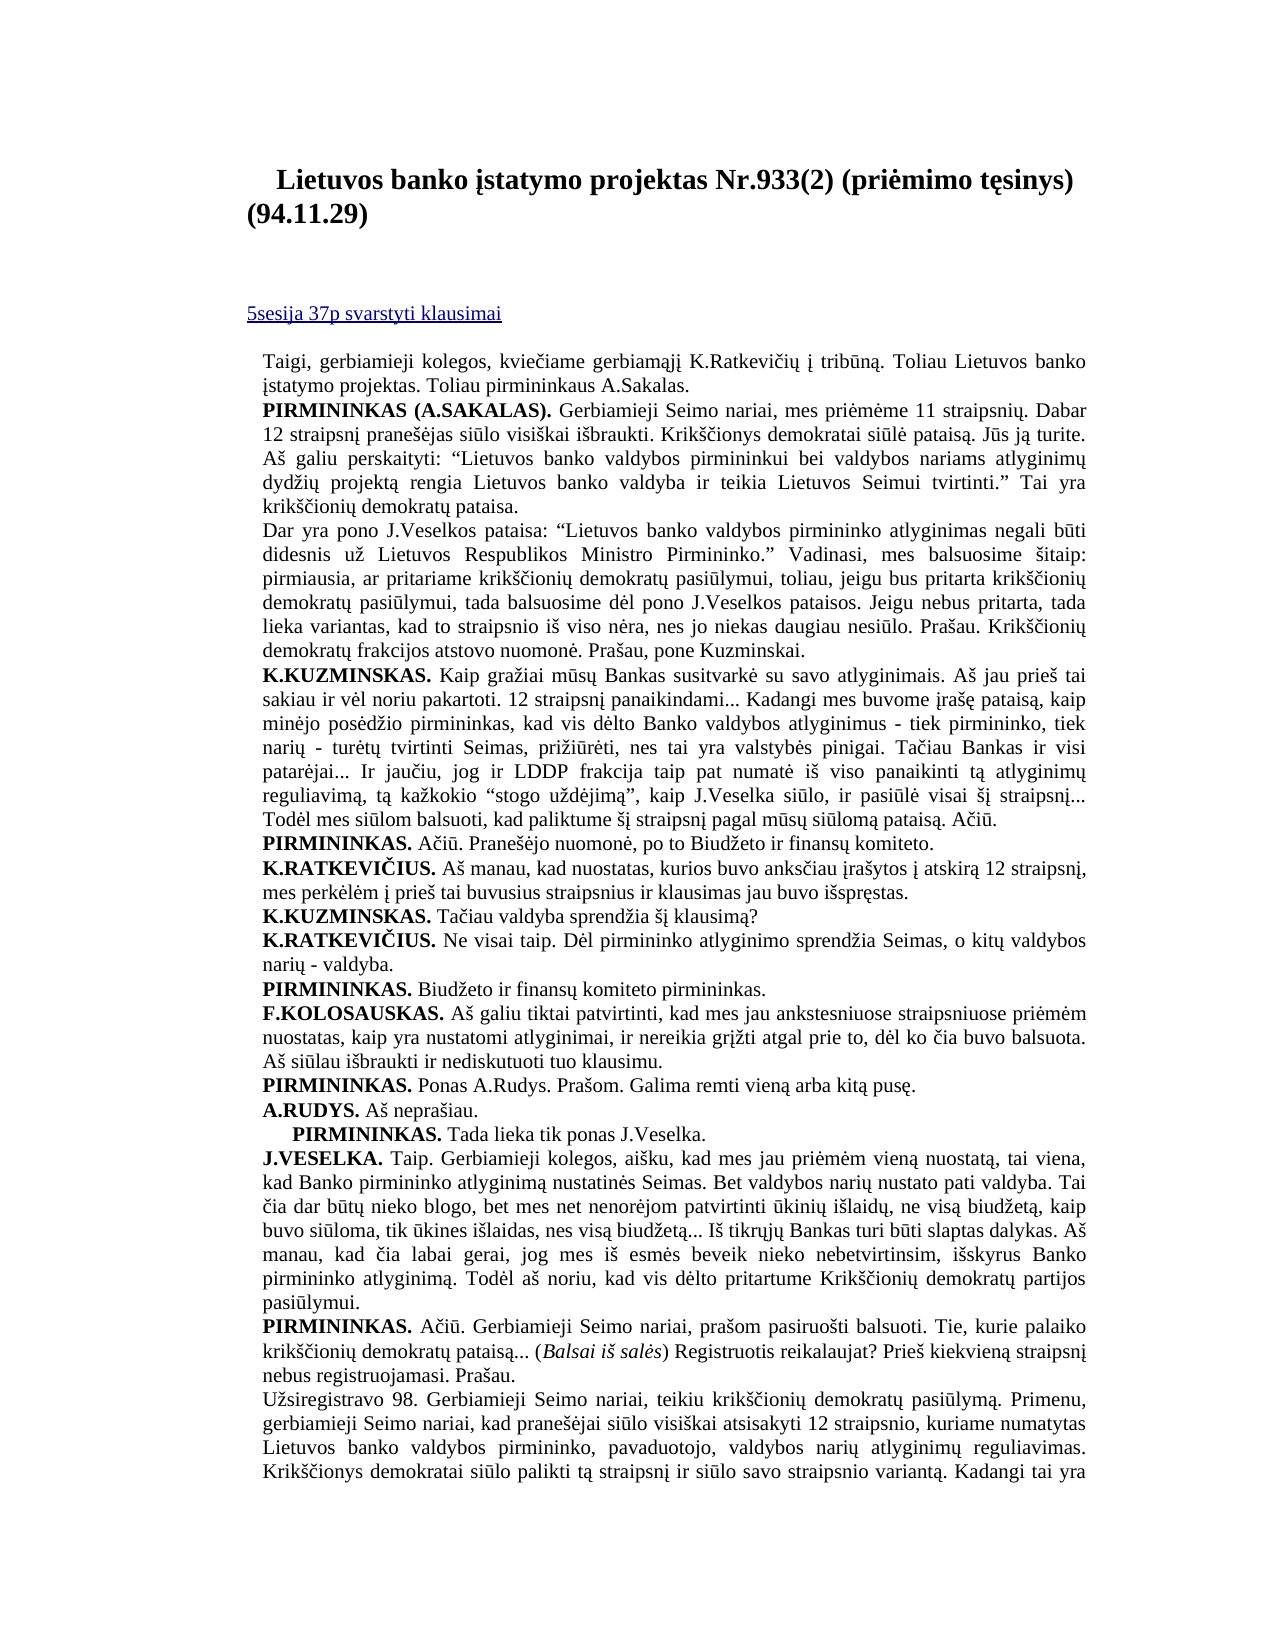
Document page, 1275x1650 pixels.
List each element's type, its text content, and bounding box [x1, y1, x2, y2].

text Lietuvos banko įstatymo projektas Nr.933(2) (priėmimo tęsinys) (94.11.29) [247, 162, 1087, 229]
text J.VESELKA. Taip. Gerbiamieji kolegos, aišku, kad mes jau priėmėm vieną nuostatą, tai viena, kad Banko pirmininko atlyginimą nustatinės Seimas. Bet valdybos narių nustato pati valdyba. Tai čia dar būtų nieko blogo, bet mes net nenorėjom patvirtinti ūkinių išlaidų, ne visą biudžetą, kaip buvo siūloma, tik ūkines išlaidas, nes visą biudžetą... Iš tikrųjų Bankas turi būti slaptas dalykas. Aš manau, kad čia labai gerai, jog mes iš esmės beveik nieko nebetvirtinsim, išskyrus Banko pirmininko atlyginimą. Todėl aš noriu, kad vis dėlto pritartume Krikščionių demokratų partijos pasiūlymui. [262, 1146, 1087, 1314]
text Dar yra pono J.Veselkos pataisa: “Lietuvos banko valdybos pirmininko atlyginimas negali būti didesnis už Lietuvos Respublikos Ministro Pirmininko.” Vadinasi, mes balsuosime šitaip: pirmiausia, ar pritariame krikščionių demokratų pasiūlymui, toliau, jeigu bus pritarta krikščionių demokratų pasiūlymui, tada balsuosime dėl pono J.Veselkos pataisos. Jeigu nebus pritarta, tada lieka variantas, kad to straipsnio iš viso nėra, nes jo niekas daugiau nesiūlo. Prašau. Krikščionių demokratų frakcijos atstovo nuomonė. Prašau, pone Kuzminskai. [262, 518, 1087, 662]
text PIRMININKAS. Ačiū. Pranešėjo nuomonė, po to Biudžeto ir finansų komiteto. [262, 831, 1087, 855]
text PIRMININKAS. Ačiū. Gerbiamieji Seimo nariai, prašom pasiruošti balsuoti. Tie, kurie palaiko krikščionių demokratų pataisą... (Balsai iš salės) Registruotis reikalaujat? Prieš kiekvieną straipsnį nebus registruojamasi. Prašau. [262, 1314, 1087, 1387]
text Taigi, gerbiamieji kolegos, kviečiame gerbiamąjį K.Ratkevičių į tribūną. Toliau Lietuvos banko įstatymo projektas. Toliau pirmininkaus A.Sakalas. [262, 349, 1087, 397]
text K.KUZMINSKAS. Tačiau valdyba sprendžia šį klausimą? [262, 904, 1087, 928]
text K.RATKEVIČIUS. Aš manau, kad nuostatas, kurios buvo anksčiau įrašytos į atskirą 12 straipsnį, mes perkėlėm į prieš tai buvusius straipsnius ir klausimas jau buvo išspręstas. [262, 856, 1087, 904]
text K.RATKEVIČIUS. Ne visai taip. Dėl pirmininko atlyginimo sprendžia Seimas, o kitų valdybos narių - valdyba. [262, 928, 1087, 976]
text PIRMININKAS (A.SAKALAS). Gerbiamieji Seimo nariai, mes priėmėme 11 straipsnių. Dabar 12 straipsnį pranešėjas siūlo visiškai išbraukti. Krikščionys demokratai siūlė pataisą. Jūs ją turite. Aš galiu perskaityti: “Lietuvos banko valdybos pirmininkui bei valdybos nariams atlyginimų dydžių projektą rengia Lietuvos banko valdyba ir teikia Lietuvos Seimui tvirtinti.” Tai yra krikščionių demokratų pataisa. [262, 398, 1087, 518]
text A.RUDYS. Aš neprašiau. [262, 1097, 1087, 1122]
text K.KUZMINSKAS. Kaip gražiai mūsų Bankas susitvarkė su savo atlyginimais. Aš jau prieš tai sakiau ir vėl noriu pakartoti. 12 straipsnį panaikindami... Kadangi mes buvome įrašę pataisą, kaip minėjo posėdžio pirmininkas, kad vis dėlto Banko valdybos atlyginimus - tiek pirmininko, tiek narių - turėtų tvirtinti Seimas, prižiūrėti, nes tai yra valstybės pinigai. Tačiau Bankas ir visi patarėjai... Ir jaučiu, jog ir LDDP frakcija taip pat numatė iš viso panaikinti tą atlyginimų reguliavimą, tą kažkokio “stogo uždėjimą”, kaip J.Veselka siūlo, ir pasiūlė visai šį straipsnį... Todėl mes siūlom balsuoti, kad paliktume šį straipsnį pagal mūsų siūlomą pataisą. Ačiū. [262, 663, 1087, 831]
text Užsiregistravo 98. Gerbiamieji Seimo nariai, teikiu krikščionių demokratų pasiūlymą. Primenu, gerbiamieji Seimo nariai, kad pranešėjai siūlo visiškai atsisakyti 12 straipsnio, kuriame numatytas Lietuvos banko valdybos pirmininko, pavaduotojo, valdybos narių atlyginimų reguliavimas. Krikščionys demokratai siūlo palikti tą straipsnį ir siūlo savo straipsnio variantą. Kadangi tai yra [262, 1387, 1087, 1483]
text PIRMININKAS. Ponas A.Rudys. Prašom. Galima remti vieną arba kitą pusę. [262, 1073, 1087, 1097]
text PIRMININKAS. Tada lieka tik ponas J.Veselka. [262, 1122, 1087, 1146]
text F.KOLOSAUSKAS. Aš galiu tiktai patvirtinti, kad mes jau ankstesniuose straipsniuose priėmėm nuostatas, kaip yra nustatomi atlyginimai, ir nereikia grįžti atgal prie to, dėl ko čia buvo balsuota. Aš siūlau išbraukti ir nediskutuoti tuo klausimu. [262, 1001, 1087, 1073]
text 5sesija 37p svarstyti klausimai [247, 301, 1087, 325]
text PIRMININKAS. Biudžeto ir finansų komiteto pirmininkas. [262, 977, 1087, 1001]
